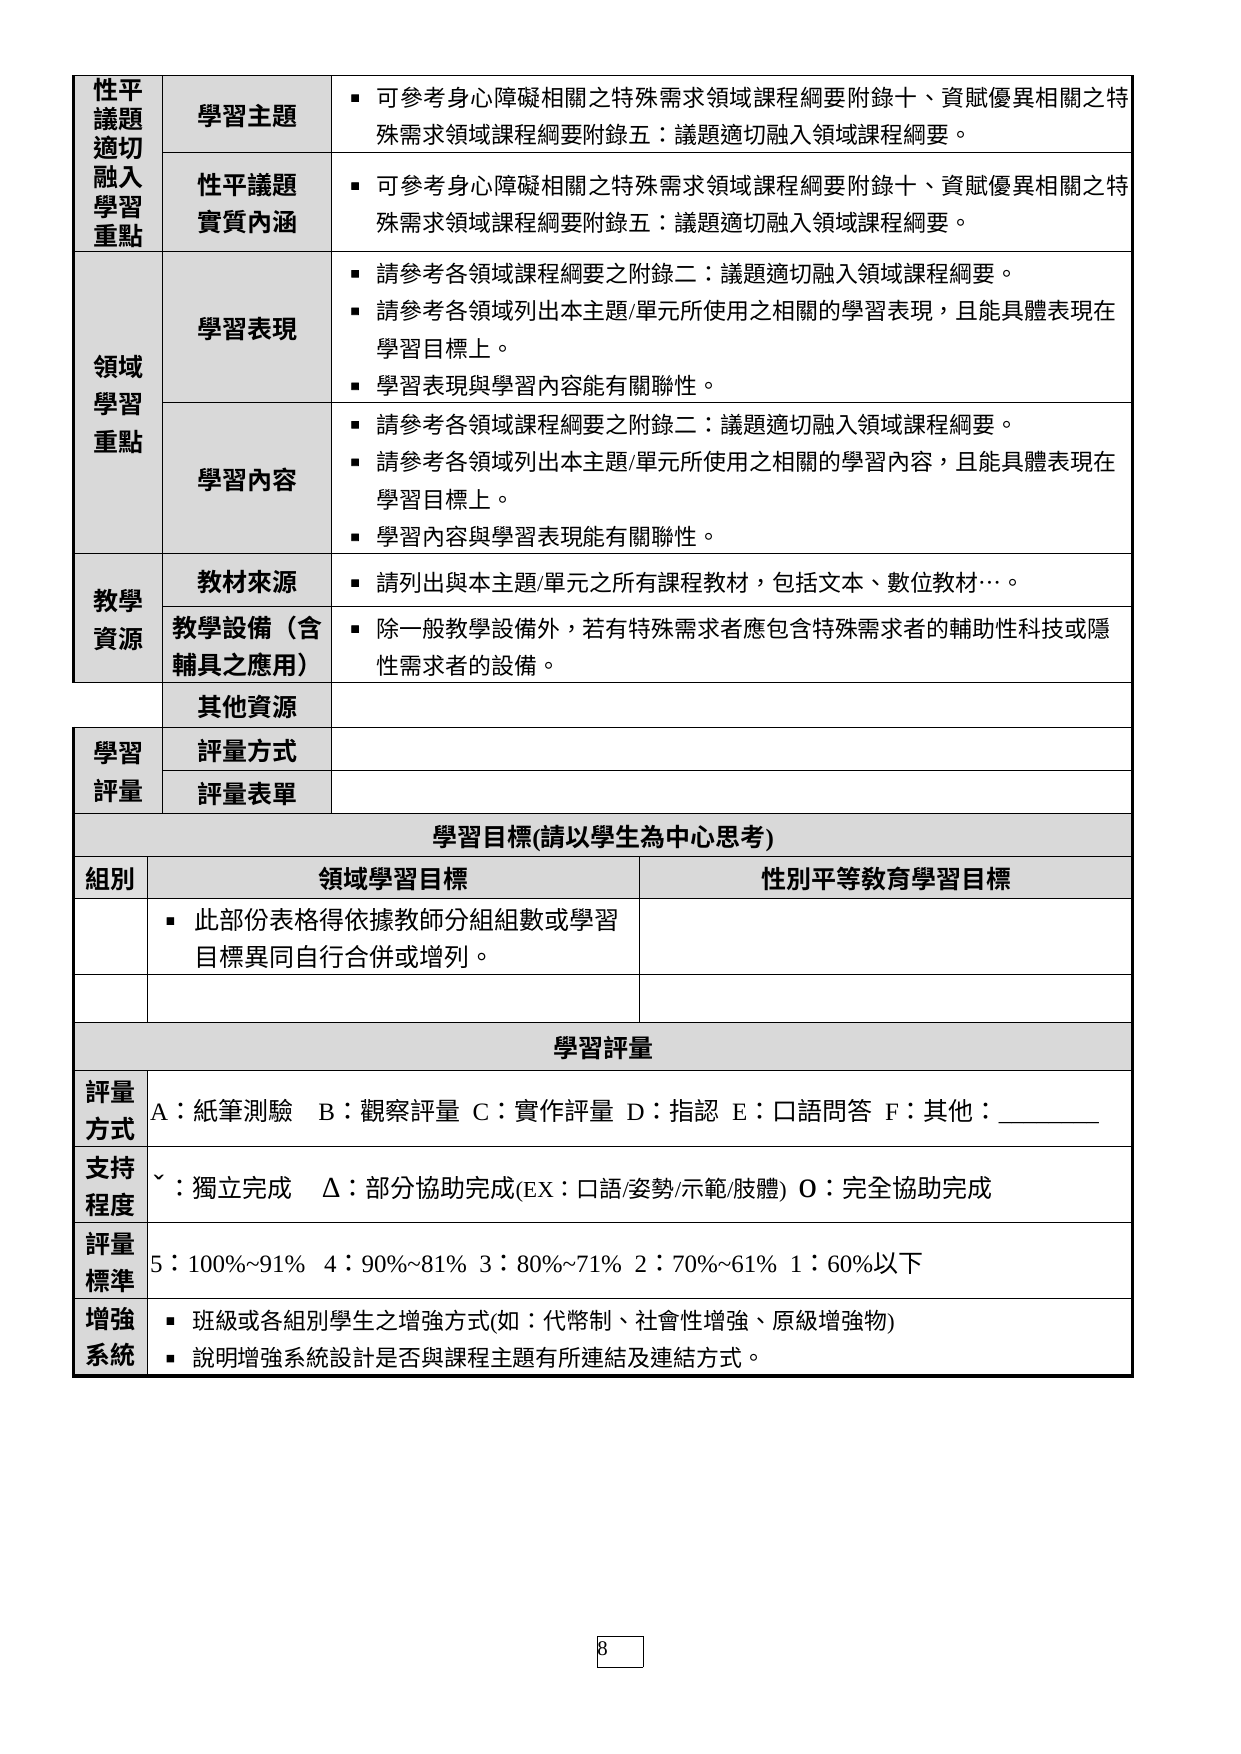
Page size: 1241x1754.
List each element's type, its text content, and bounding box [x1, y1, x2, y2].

table_cell 可參考身心障礙相關之特殊需求領域課程綱要附錄十、資賦優異相關之特殊需求領域課程綱要附錄五：議題適切融入領域課程綱要。 [332, 76, 1131, 152]
table_cell [640, 899, 1131, 974]
table_cell 此部份表格得依據教師分組組數或學習目標異同自行合併或增列。 [148, 899, 639, 974]
table_cell 學習內容 [163, 403, 331, 553]
table_cell [332, 728, 1131, 770]
table_cell [332, 683, 1131, 727]
table_cell 班級或各組別學生之增強方式(如：代幣制、社會性增強、原級增強物) 說明增強系統設計是否與課程主題有所連結及連結方式。 [148, 1299, 1131, 1374]
table_cell 學習主題 [163, 76, 331, 152]
table_cell A：紙筆測驗 B：觀察評量 C：實作評量 D：指認 E：口語問答 F：其他：________ [148, 1071, 1131, 1146]
table_cell 請參考各領域課程綱要之附錄二：議題適切融入領域課程綱要。 請參考各領域列出本主題/單元所使用之相關的學習內容，且能具體表現在學習目標上。 學習內容與學習表現能有關聯性。 [332, 403, 1131, 553]
table_cell 學習目標(請以學生為中心思考) [75, 814, 1131, 856]
table_cell 其他資源 [163, 683, 331, 727]
table_cell 增強系統 [75, 1299, 147, 1374]
table_cell ˇ：獨立完成 Δ：部分協助完成(EX：口語/姿勢/示範/肢體) o：完全協助完成 [148, 1147, 1131, 1222]
table_cell 5：100%~91% 4：90%~81% 3：80%~71% 2：70%~61% 1：60%以下 [148, 1223, 1131, 1298]
table_cell [75, 899, 147, 974]
table_cell [640, 975, 1131, 1022]
table_cell 教材來源 [163, 554, 331, 606]
table_cell 學習表現 [163, 252, 331, 402]
table_cell 領域 學習 重點 [75, 252, 162, 553]
table_cell 組別 [75, 857, 147, 898]
table_cell [148, 975, 639, 1022]
table_cell 評量標準 [75, 1223, 147, 1298]
table_cell 除一般教學設備外，若有特殊需求者應包含特殊需求者的輔助性科技或隱性需求者的設備。 [332, 607, 1131, 682]
table_cell 教學設備（含輔具之應用） [163, 607, 331, 682]
table_cell 學習評量 [75, 1023, 1131, 1070]
table_cell [75, 975, 147, 1022]
table_cell 評量表單 [163, 771, 331, 813]
table_cell 可參考身心障礙相關之特殊需求領域課程綱要附錄十、資賦優異相關之特殊需求領域課程綱要附錄五：議題適切融入領域課程綱要。 [332, 153, 1131, 251]
table_cell 請列出與本主題/單元之所有課程教材，包括文本、數位教材…。 [332, 554, 1131, 606]
table_cell 教學 資源 [75, 554, 162, 682]
table_cell 請參考各領域課程綱要之附錄二：議題適切融入領域課程綱要。 請參考各領域列出本主題/單元所使用之相關的學習表現，且能具體表現在學習目標上。 學習表現與學習內容能有關聯性。 [332, 252, 1131, 402]
table_cell [332, 771, 1131, 813]
table_cell 評量方式 [75, 1071, 147, 1146]
table_cell 支持程度 [75, 1147, 147, 1222]
table_cell 性平 議題 適切 融入 學習 重點 [75, 76, 162, 251]
table_cell 評量方式 [163, 728, 331, 770]
table_cell 性別平等敎育學習目標 [640, 857, 1131, 898]
table_cell 性平議題 實質內涵 [163, 153, 331, 251]
table_cell 領域學習目標 [148, 857, 639, 898]
table_cell 學習 評量 [75, 728, 162, 813]
